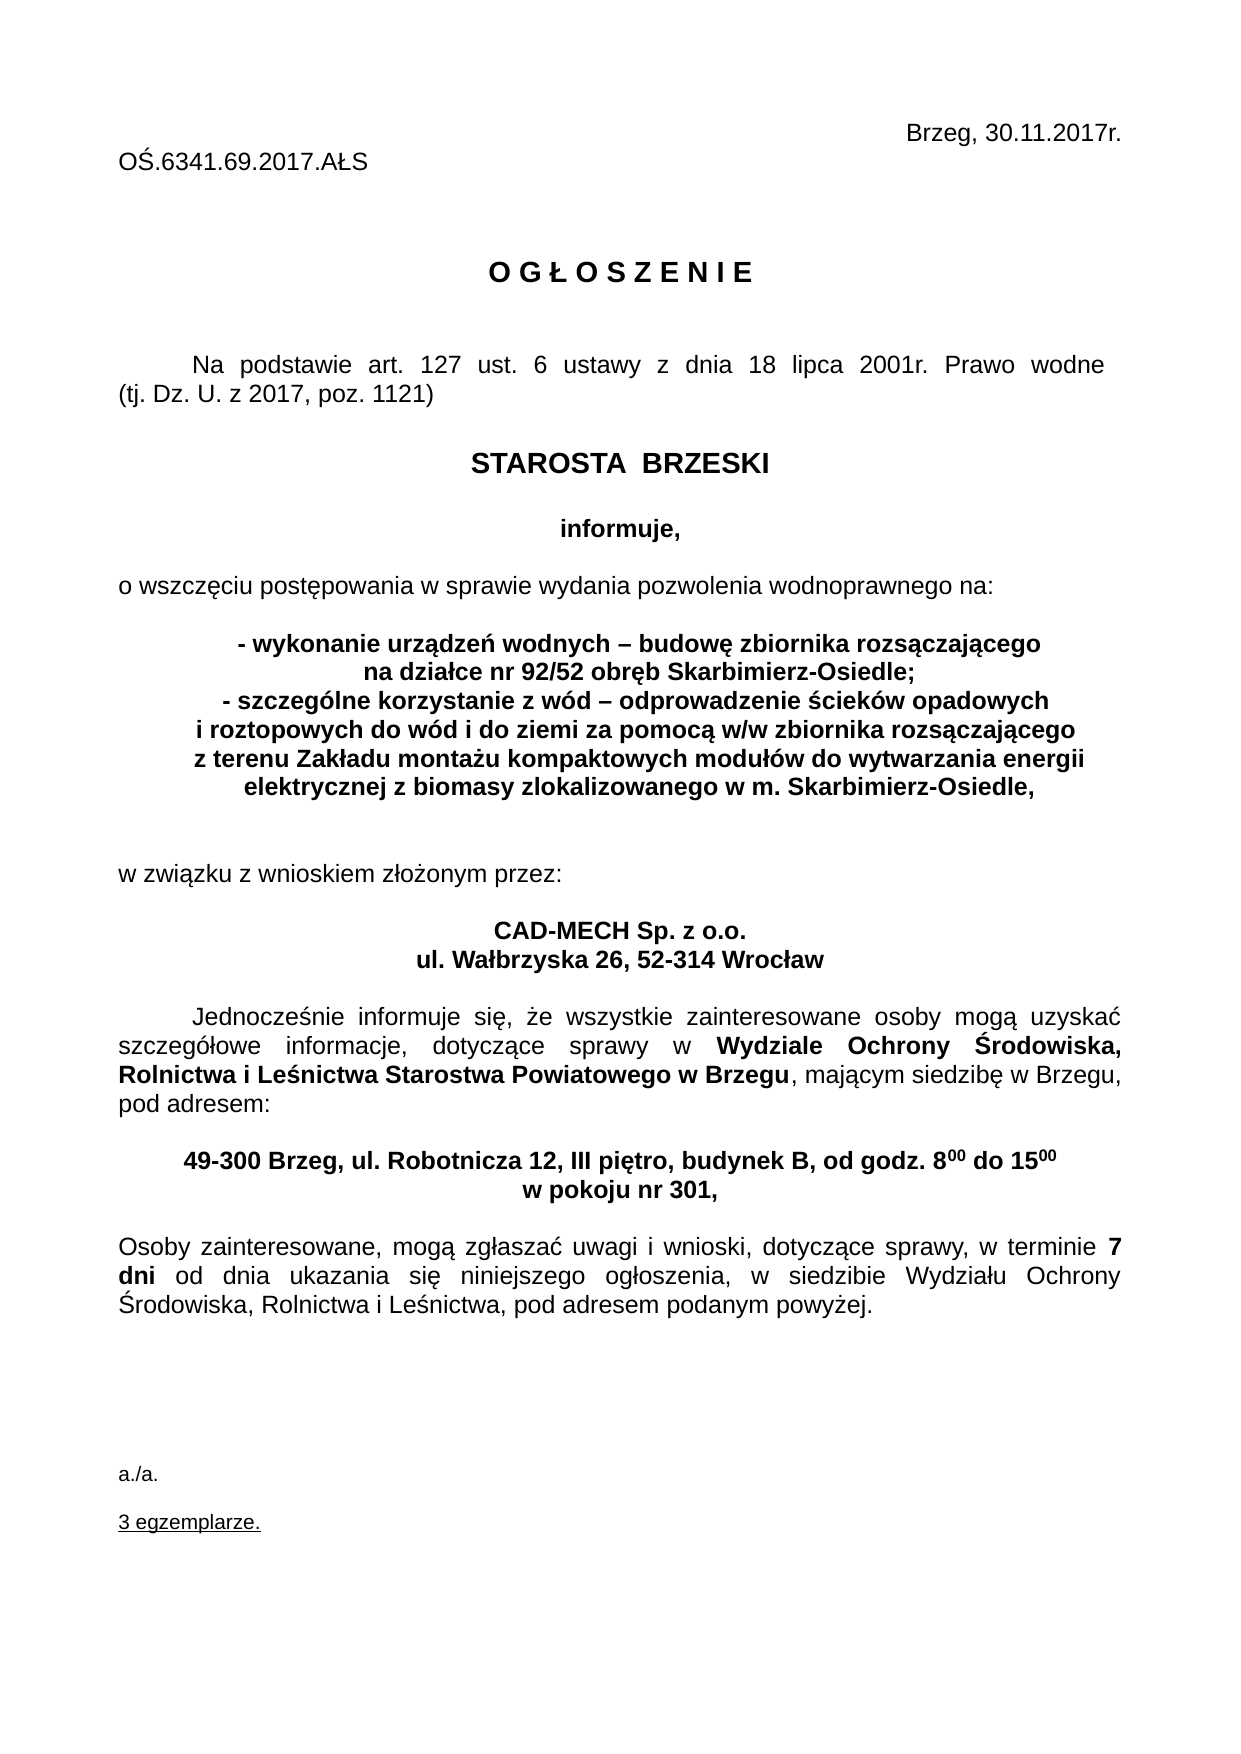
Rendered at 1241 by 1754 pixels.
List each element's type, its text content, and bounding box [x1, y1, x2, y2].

text w związku z wnioskiem złożonym przez: [118, 858, 1122, 887]
text Na podstawie art. 127 ust. 6 ustawy z dnia 18 lipca 2001r. Prawo wodne (tj. Dz. U. z 2017, poz. 1121) [118, 351, 1122, 408]
text o wszczęciu postępowania w sprawie wydania pozwolenia wodnoprawnego na: [118, 571, 1122, 600]
text w pokoju nr 301, [118, 1175, 1122, 1203]
subtitle O G Ł O S Z E N I E [118, 255, 1122, 288]
text Jednocześnie informuje się, że wszystkie zainteresowane osoby mogą uzyskać szczegółowe informacje, dotyczące sprawy w Wydziale Ochrony Środowiska, Rolnictwa i Leśnictwa Starostwa Powiatowego w Brzegu, mającym siedzibę w Brzegu, pod adresem: [118, 1002, 1122, 1117]
text OŚ.6341.69.2017.AŁS [118, 147, 1122, 176]
text na działce nr 92/52 obręb Skarbimierz-Osiedle; [157, 657, 1122, 686]
text - wykonanie urządzeń wodnych – budowę zbiornika rozsączającego [157, 628, 1122, 657]
text a./a. [118, 1462, 1122, 1486]
text Brzeg, 30.11.2017r. [118, 118, 1122, 147]
text 49-300 Brzeg, ul. Robotnicza 12, III piętro, budynek B, od godz. 800 do 1500 [118, 1146, 1122, 1175]
text CAD-MECH Sp. z o.o. [118, 916, 1122, 945]
text informuje, [118, 513, 1122, 542]
text ul. Wałbrzyska 26, 52-314 Wrocław [118, 945, 1122, 973]
text Osoby zainteresowane, mogą zgłaszać uwagi i wnioski, dotyczące sprawy, w terminie 7 dni od dnia ukazania się niniejszego ogłoszenia, w siedzibie Wydziału Ochrony Środowiska, Rolnictwa i Leśnictwa, pod adresem podanym powyżej. [118, 1232, 1122, 1318]
text 3 egzemplarze. [118, 1510, 1122, 1534]
text - szczególne korzystanie z wód – odprowadzenie ścieków opadowych i roztopowych do wód i do ziemi za pomocą w/w zbiornika rozsączającego z terenu Zakładu montażu kompaktowych modułów do wytwarzania energii elektrycznej z biomasy zlokalizowanego w m. Skarbimierz-Osiedle, [157, 686, 1122, 830]
subtitle STAROSTA BRZESKI [118, 446, 1122, 480]
